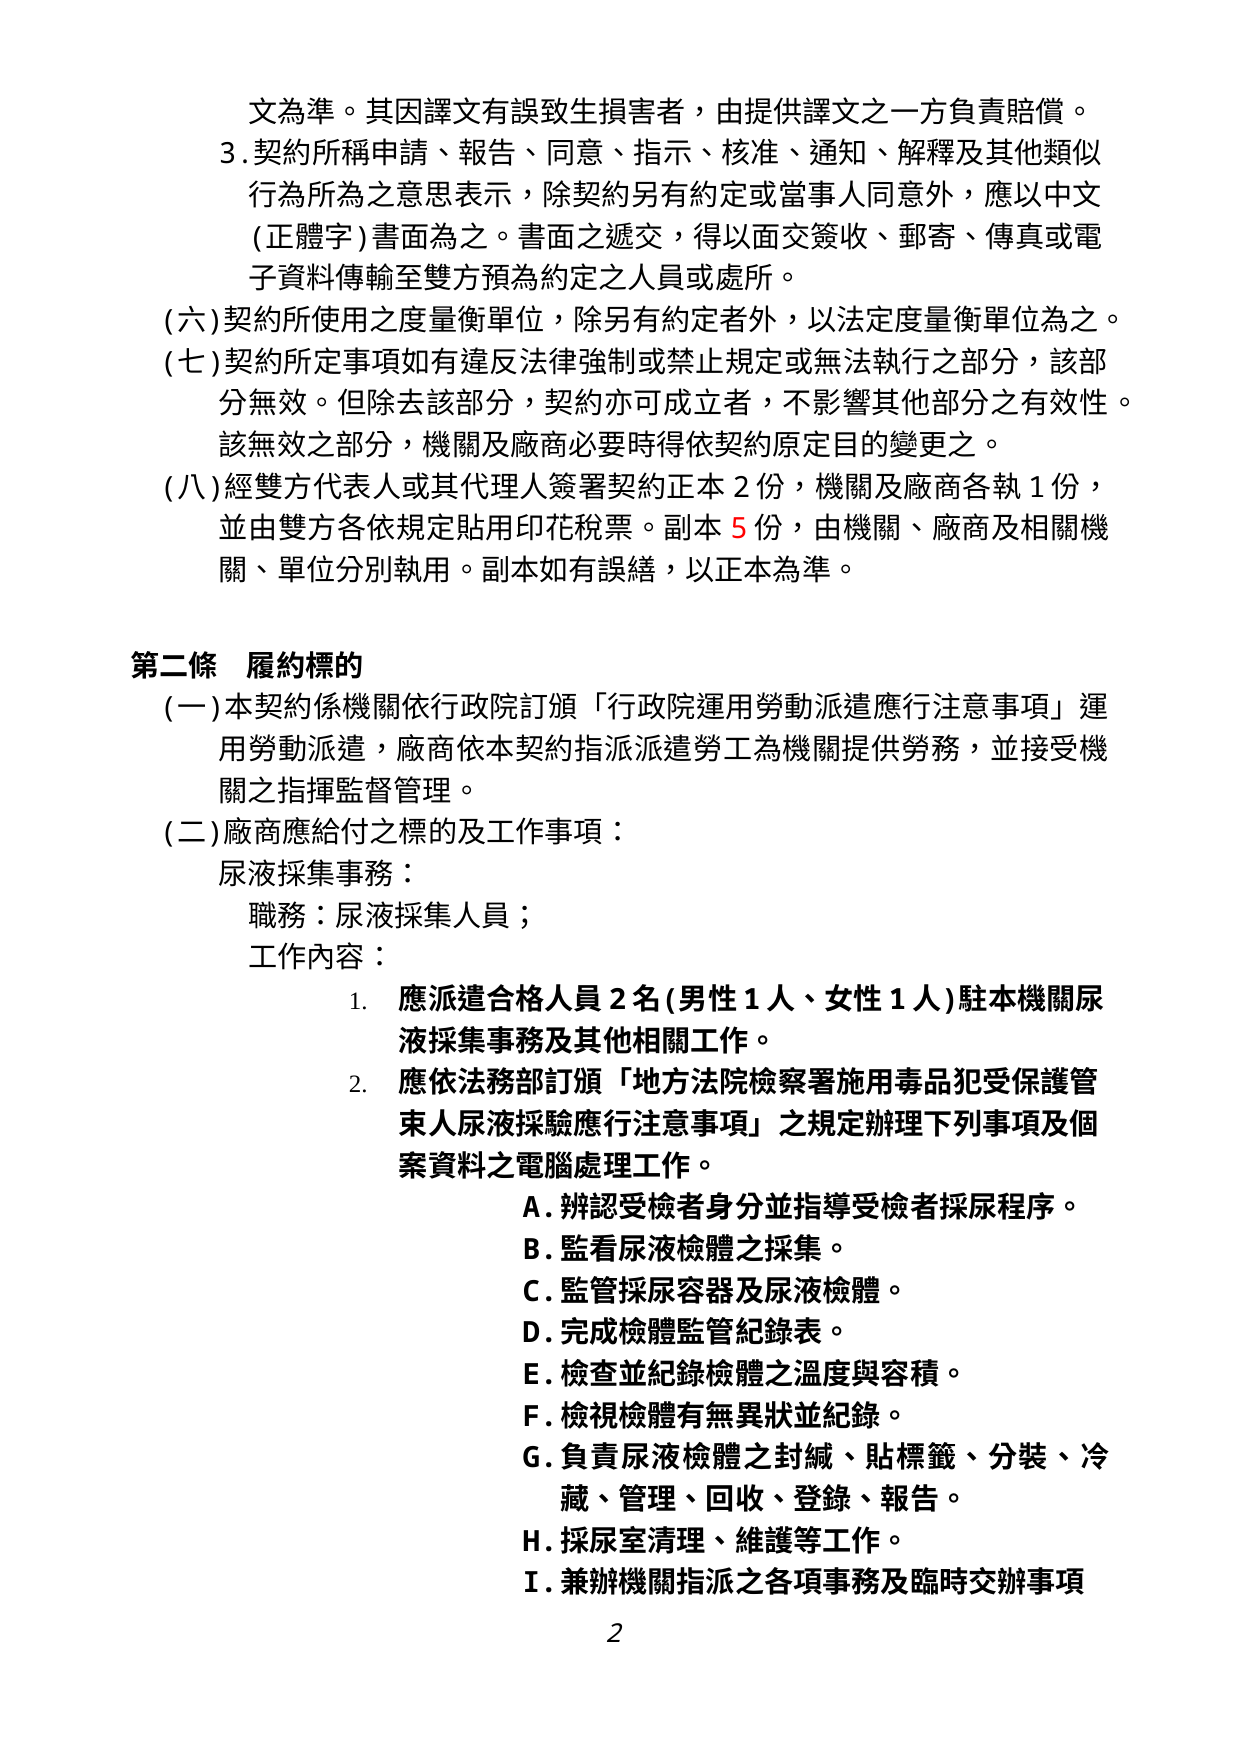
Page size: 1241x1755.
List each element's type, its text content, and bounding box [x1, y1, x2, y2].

list 採尿室清理、維護等工作。 [522, 1518, 1110, 1559]
text (七)契約所定事項如有違反法律強制或禁止規定或無法執行之部分，該部分無效。但除去該部分，契約亦可成立者，不影響其他部分之有效性。該無效之部分，機關及廠商必要時得依契約原定目的變更之。 [159, 339, 1110, 464]
text 尿液採集事務： [218, 851, 1104, 893]
list 負責尿液檢體之封緘、貼標籤、分裝、冷藏、管理、回收、登錄、報告。 [522, 1434, 1110, 1518]
text 工作內容： [248, 934, 1110, 976]
list 應派遣合格人員2名(男性1人、女性1人)駐本機關尿液採集事務及其他相關工作。 [349, 976, 1110, 1059]
list 檢查並紀錄檢體之溫度與容積。 [522, 1351, 1110, 1393]
list 完成檢體監管紀錄表。 [522, 1309, 1110, 1351]
text (二)廠商應給付之標的及工作事項： [159, 809, 1110, 851]
text 文為準。其因譯文有誤致生損害者，由提供譯文之一方負責賠償。 [218, 89, 1104, 130]
list 監看尿液檢體之採集。 [522, 1226, 1110, 1268]
text 職務：尿液採集人員； [248, 893, 1110, 934]
text (六)契約所使用之度量衡單位，除另有約定者外，以法定度量衡單位為之。 [159, 297, 1110, 339]
text (一)本契約係機關依行政院訂頒「行政院運用勞動派遣應行注意事項」運用勞動派遣，廠商依本契約指派派遣勞工為機關提供勞務，並接受機關之指揮監督管理。 [159, 684, 1110, 809]
text 3.契約所稱申請、報告、同意、指示、核准、通知、解釋及其他類似行為所為之意思表示，除契約另有約定或當事人同意外，應以中文(正體字)書面為之。書面之遞交，得以面交簽收、郵寄、傳真或電子資料傳輸至雙方預為約定之人員或處所。 [218, 130, 1104, 297]
text (八)經雙方代表人或其代理人簽署契約正本2份，機關及廠商各執1份，並由雙方各依規定貼用印花稅票。副本5份，由機關、廠商及相關機關、單位分別執用。副本如有誤繕，以正本為準。 [159, 464, 1110, 589]
list 兼辦機關指派之各項事務及臨時交辦事項 [522, 1559, 1110, 1601]
text 第二條 履約標的 [130, 643, 1110, 684]
list 應依法務部訂頒「地方法院檢察署施用毒品犯受保護管束人尿液採驗應行注意事項」之規定辦理下列事項及個案資料之電腦處理工作。 [349, 1059, 1110, 1184]
list 監管採尿容器及尿液檢體。 [522, 1268, 1110, 1309]
list 辨認受檢者身分並指導受檢者採尿程序。 [522, 1184, 1110, 1226]
list 檢視檢體有無異狀並紀錄。 [522, 1393, 1110, 1434]
